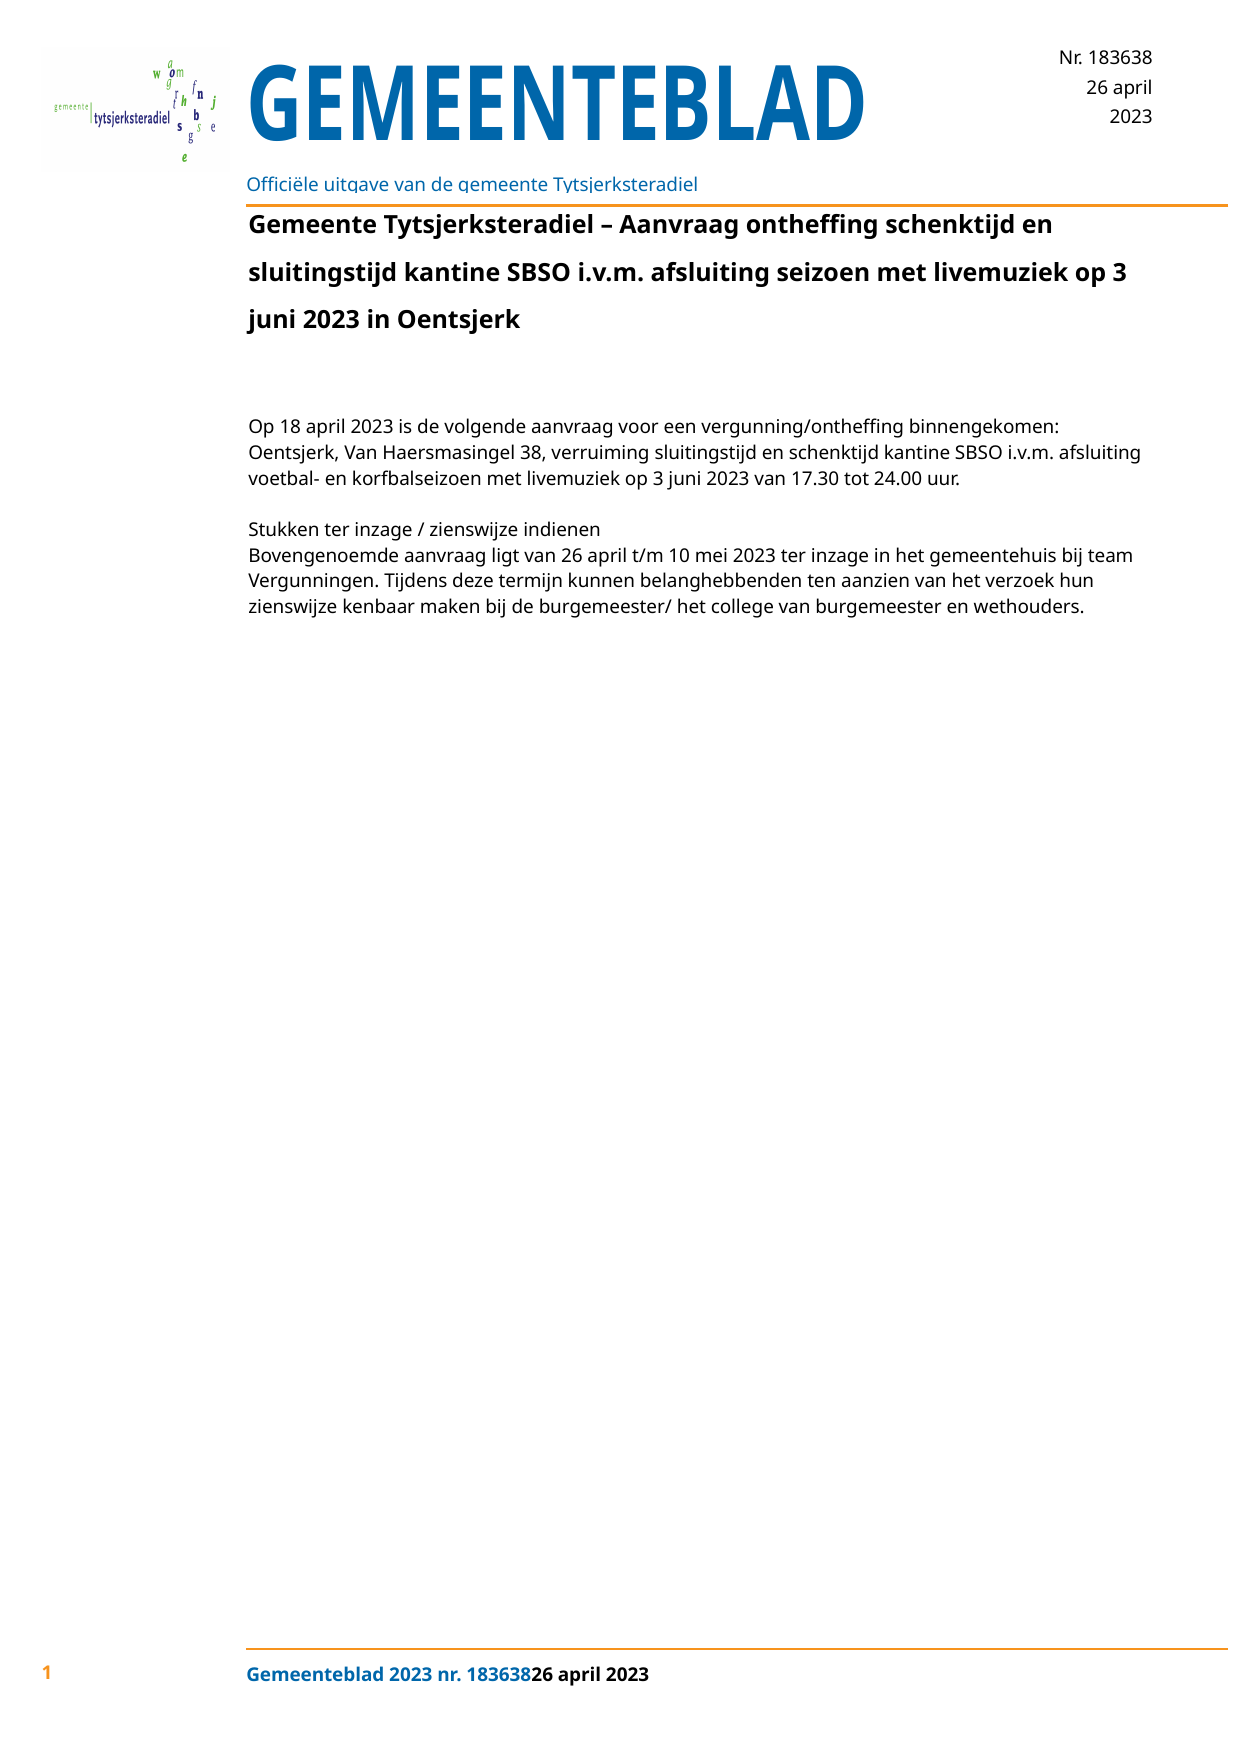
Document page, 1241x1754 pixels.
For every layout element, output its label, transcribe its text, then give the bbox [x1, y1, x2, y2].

text Stukken ter inzage / zienswijze indienen [248, 516, 1152, 542]
picture [41, 47, 231, 172]
text Op 18 april 2023 is de volgende aanvraag voor een vergunning/ontheffing binnengekomen: [248, 413, 1152, 439]
text Oentsjerk, Van Haersmasingel 38, verruiming sluitingstijd en schenktijd kantine SBSO i.v.m. afsluiting voetbal- en korfbalseizoen met livemuziek op 3 juni 2023 van 17.30 tot 24.00 uur. [248, 439, 1152, 491]
text Gemeente Tytsjerksteradiel – Aanvraag ontheffing schenktijd en sluitingstijd kantine SBSO i.v.m. afsluiting seizoen met livemuziek op 3 juni 2023 in Oentsjerk [248, 207, 1152, 336]
text Bovengenoemde aanvraag ligt van 26 april t/m 10 mei 2023 ter inzage in het gemeentehuis bij team Vergunningen. Tijdens deze termijn kunnen belanghebbenden ten aanzien van het verzoek hun zienswijze kenbaar maken bij de burgemeester/ het college van burgemeester en wethouders. [248, 542, 1152, 619]
